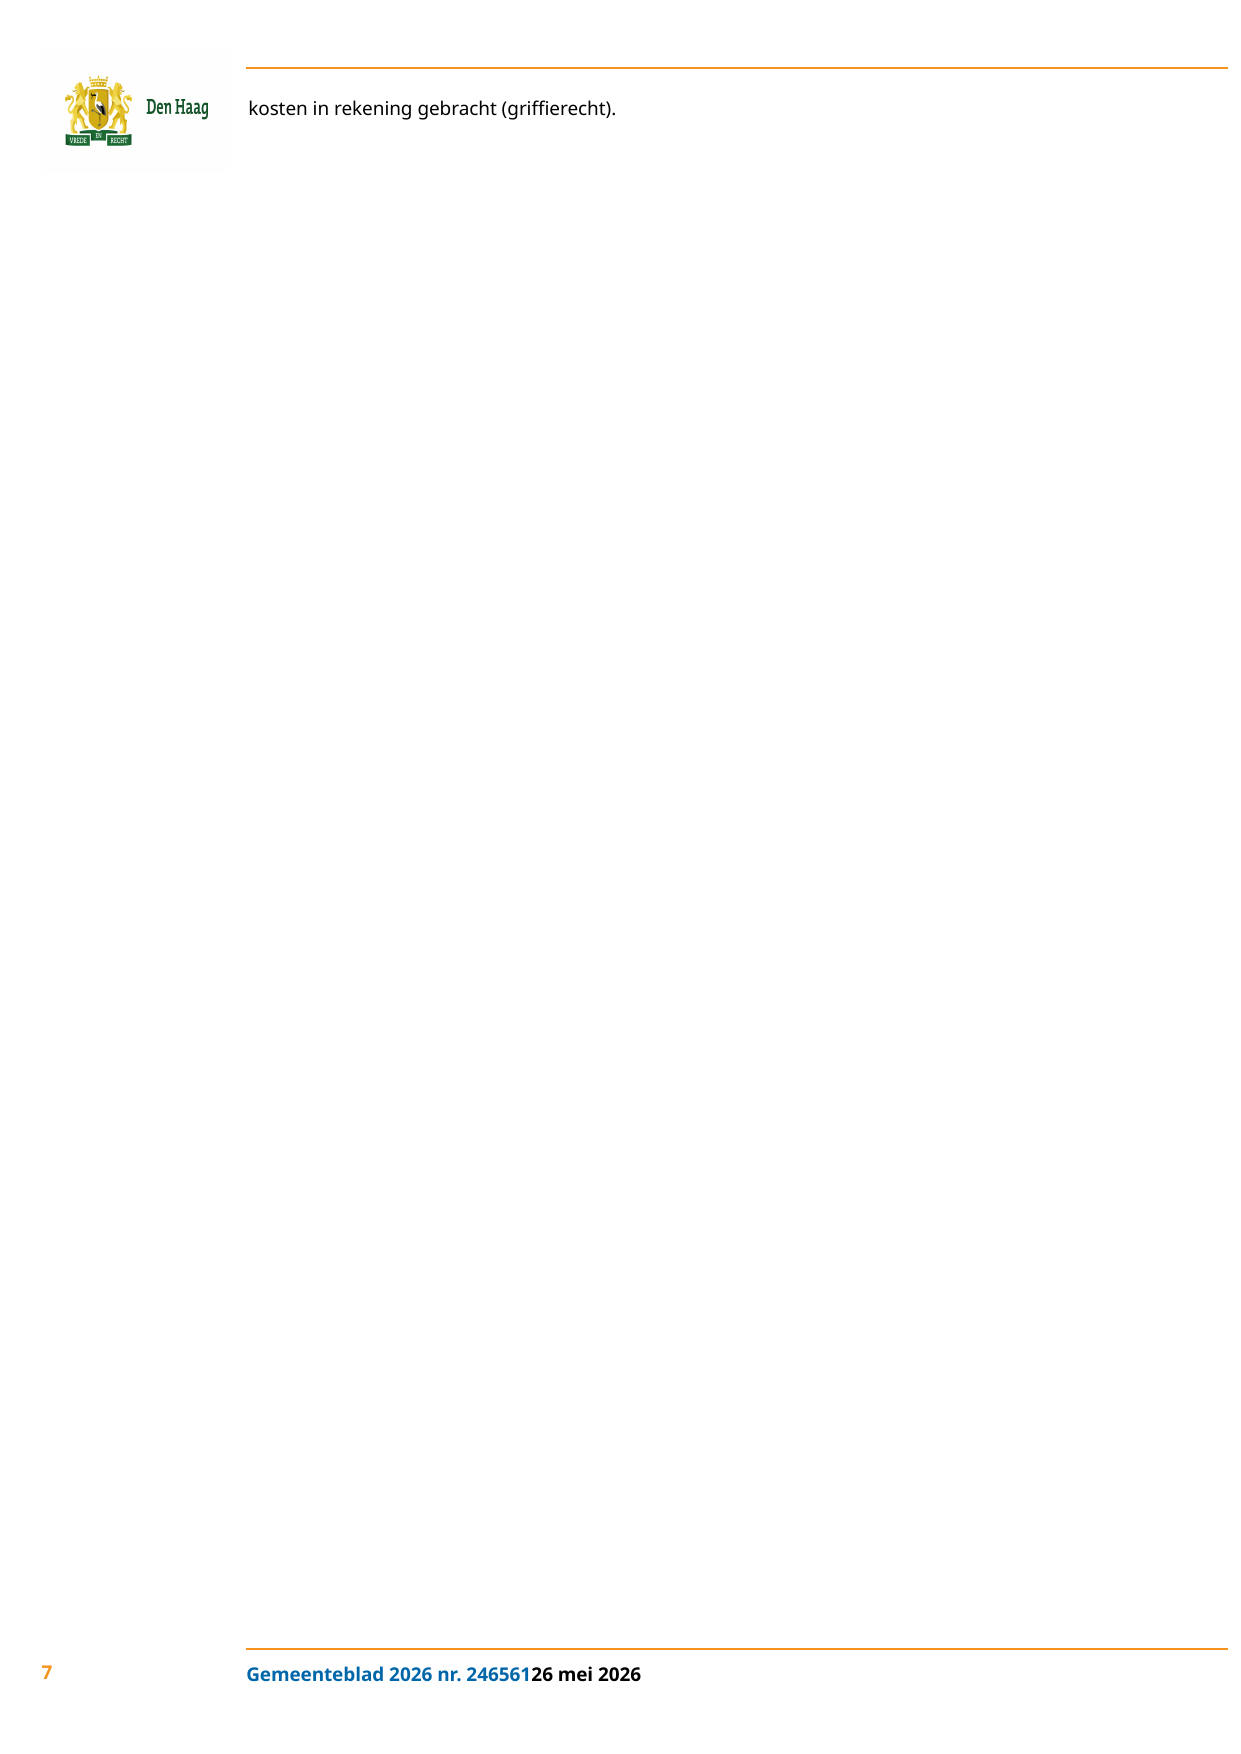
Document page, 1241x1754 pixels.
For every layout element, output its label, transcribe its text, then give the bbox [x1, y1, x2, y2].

text kosten in rekening gebracht (griffierecht). [248, 95, 1152, 121]
picture [41, 47, 231, 172]
